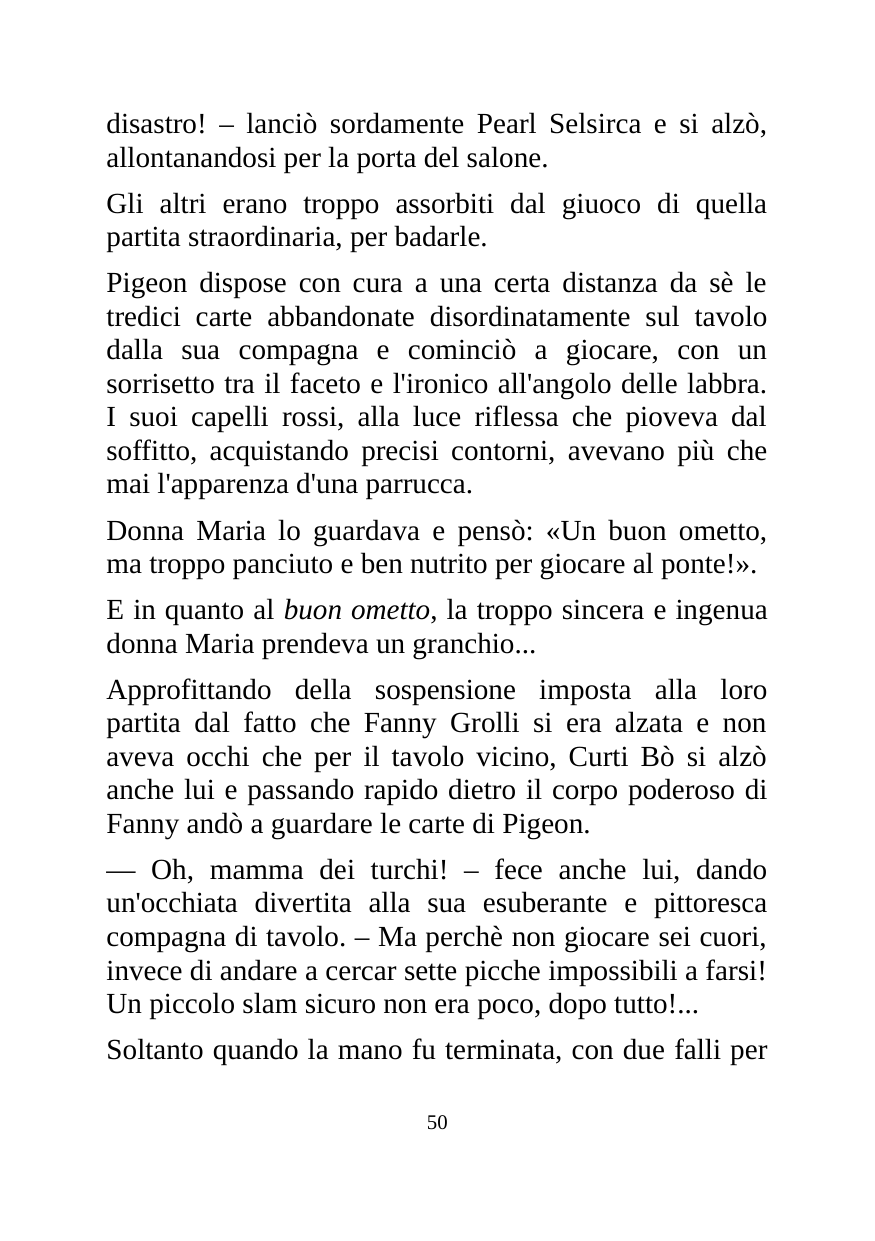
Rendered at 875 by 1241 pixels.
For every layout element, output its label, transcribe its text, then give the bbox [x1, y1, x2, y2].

text Pigeon dispose con cura a una certa distanza da sè le tredici carte abbandonate disordinatamente sul tavolo dalla sua compagna e cominciò a giocare, con un sorrisetto tra il faceto e l'ironico all'angolo delle labbra. I suoi capelli rossi, alla luce riflessa che pioveva dal soffitto, acquistando precisi contorni, avevano più che mai l'apparenza d'una parrucca. [106, 265, 768, 500]
text — Oh, mamma dei turchi! – fece anche lui, dando un'occhiata divertita alla sua esuberante e pittoresca compagna di tavolo. – Ma perchè non giocare sei cuori, invece di andare a cercar sette picche impossibili a farsi! Un piccolo slam sicuro non era poco, dopo tutto!... [106, 852, 768, 1020]
text Approfittando della sospensione imposta alla loro partita dal fatto che Fanny Grolli si era alzata e non aveva occhi che per il tavolo vicino, Curti Bò si alzò anche lui e passando rapido dietro il corpo poderoso di Fanny andò a guardare le carte di Pigeon. [106, 672, 768, 839]
text E in quanto al buon ometto, la troppo sincera e ingenua donna Maria prendeva un granchio... [106, 592, 768, 659]
text Soltanto quando la mano fu terminata, con due falli per [106, 1032, 768, 1066]
text disastro! – lanciò sordamente Pearl Selsirca e si alzò, allontanandosi per la porta del salone. [106, 106, 768, 173]
text Gli altri erano troppo assorbiti dal giuoco di quella partita straordinaria, per badarle. [106, 186, 768, 253]
text Donna Maria lo guardava e pensò: «Un buon ometto, ma troppo panciuto e ben nutrito per giocare al ponte!». [106, 513, 768, 580]
